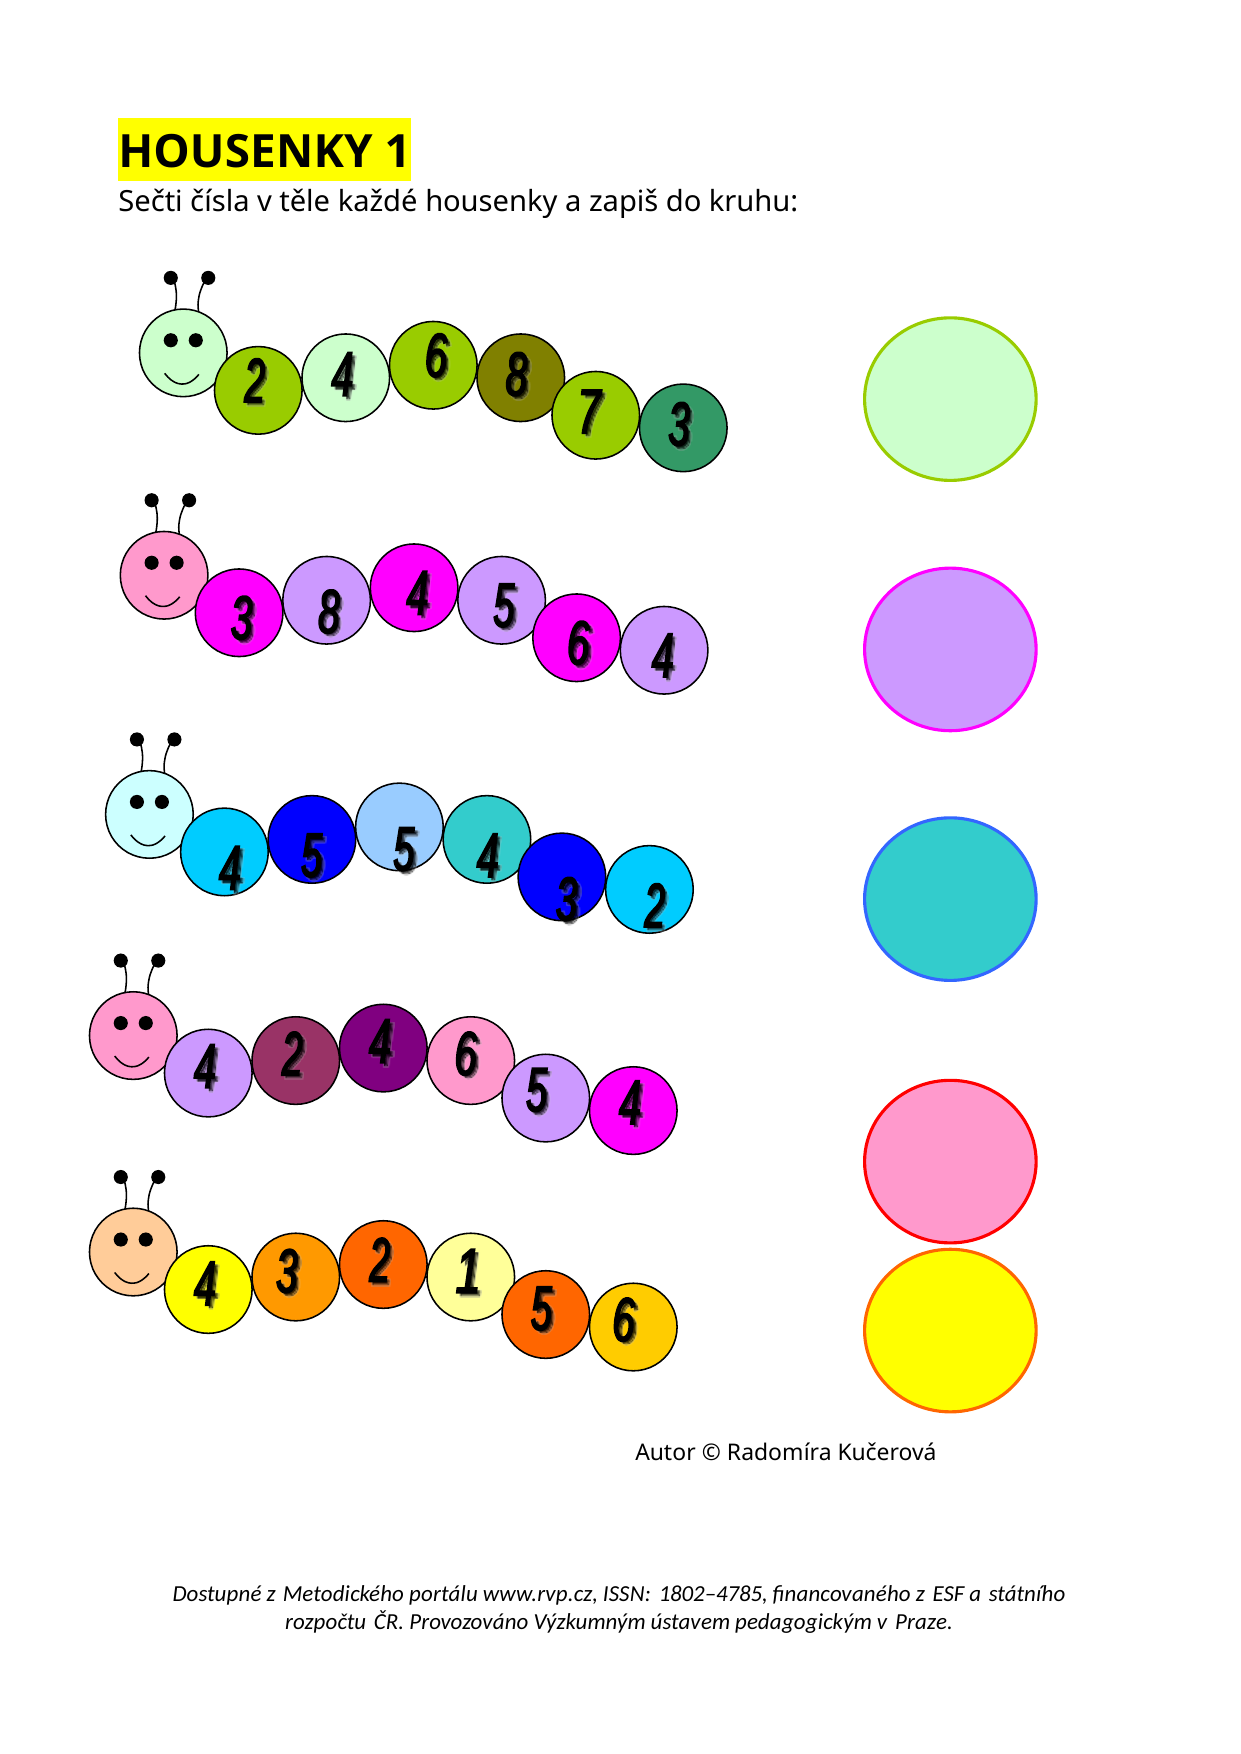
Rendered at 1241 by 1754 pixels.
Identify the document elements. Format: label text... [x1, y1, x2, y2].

text HOUSENKY 1 [118, 118, 1122, 181]
text Autor © Radomíra Kučerová [561, 1436, 1122, 1467]
text Sečti čísla v těle každé housenky a zapiš do kruhu: [118, 181, 1122, 220]
